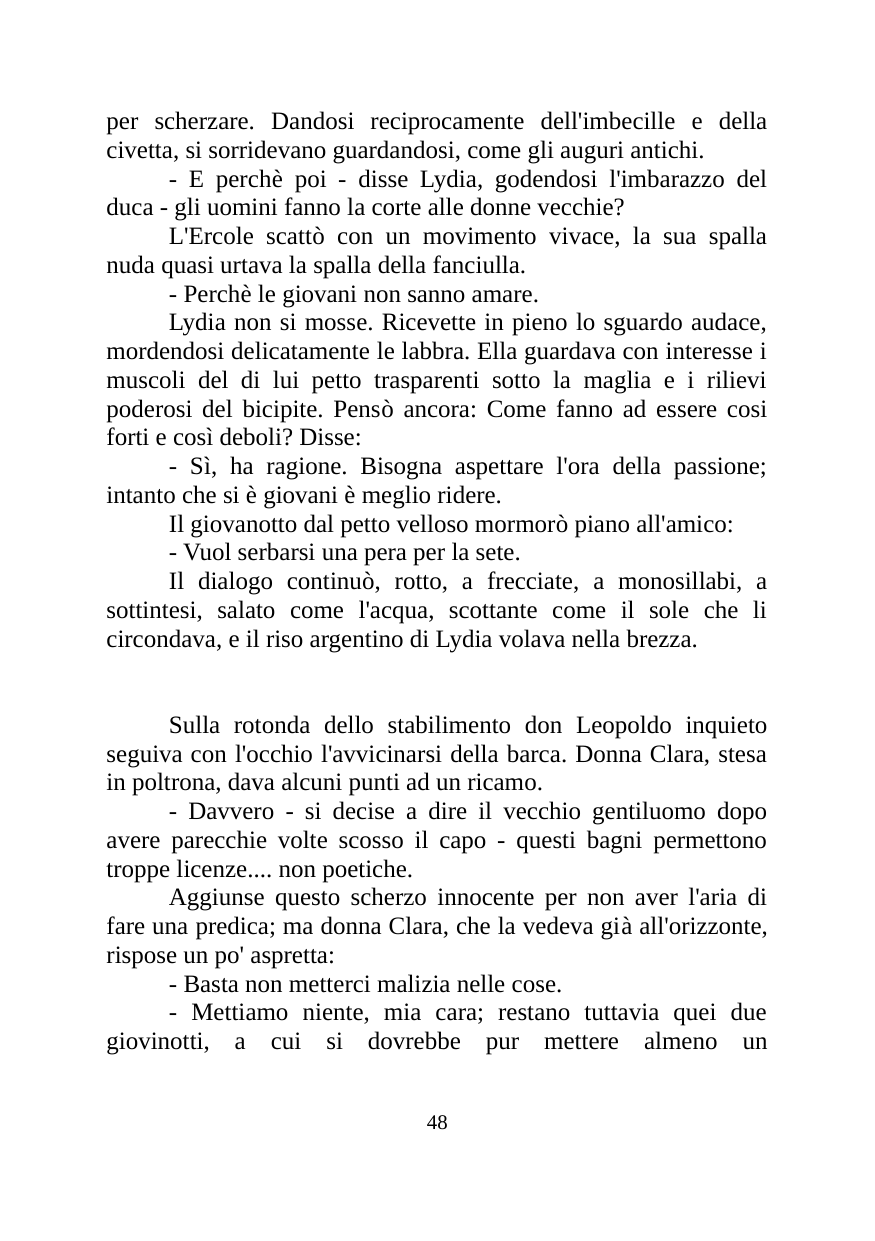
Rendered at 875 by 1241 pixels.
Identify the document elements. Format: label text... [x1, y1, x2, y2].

text - Mettiamo niente, mia cara; restano tuttavia quei due giovinotti, a cui si dovrebbe pur mettere almeno un [106, 997, 768, 1055]
text - E perchè poi - disse Lydia, godendosi l'imbarazzo del duca - gli uomini fanno la corte alle donne vecchie? [106, 164, 768, 221]
text per scherzare. Dandosi reciprocamente dell'imbecille e della civetta, si sorridevano guardandosi, come gli auguri antichi. [106, 106, 768, 164]
text Sulla rotonda dello stabilimento don Leopoldo inquieto seguiva con l'occhio l'avvicinarsi della barca. Donna Clara, stesa in poltrona, dava alcuni punti ad un ricamo. [106, 710, 768, 796]
text - Perchè le giovani non sanno amare. [169, 279, 768, 307]
text L'Ercole scattò con un movimento vivace, la sua spalla nuda quasi urtava la spalla della fanciulla. [106, 221, 768, 279]
text - Sì, ha ragione. Bisogna aspettare l'ora della passione; intanto che si è giovani è meglio ridere. [106, 451, 768, 509]
text - Vuol serbarsi una pera per la sete. [106, 537, 768, 566]
text - Davvero - si decise a dire il vecchio gentiluomo dopo avere parecchie volte scosso il capo - questi bagni permettono troppe licenze.... non poetiche. [106, 796, 768, 882]
text Lydia non si mosse. Ricevette in pieno lo sguardo audace, mordendosi delicatamente le labbra. Ella guardava con interesse i muscoli del di lui petto trasparenti sotto la maglia e i rilievi poderosi del bicipite. Pensò ancora: Come fanno ad essere cosi forti e così deboli? Disse: [106, 307, 768, 451]
text Il dialogo continuò, rotto, a frecciate, a monosillabi, a sottintesi, salato come l'acqua, scottante come il sole che li circondava, e il riso argentino di Lydia volava nella brezza. [106, 566, 768, 652]
text - Basta non metterci malizia nelle cose. [106, 969, 768, 997]
text Il giovanotto dal petto velloso mormorò piano all'amico: [106, 509, 768, 537]
text Aggiunse questo scherzo innocente per non aver l'aria di fare una predica; ma donna Clara, che la vedeva già all'orizzonte, rispose un po' aspretta: [106, 882, 768, 969]
